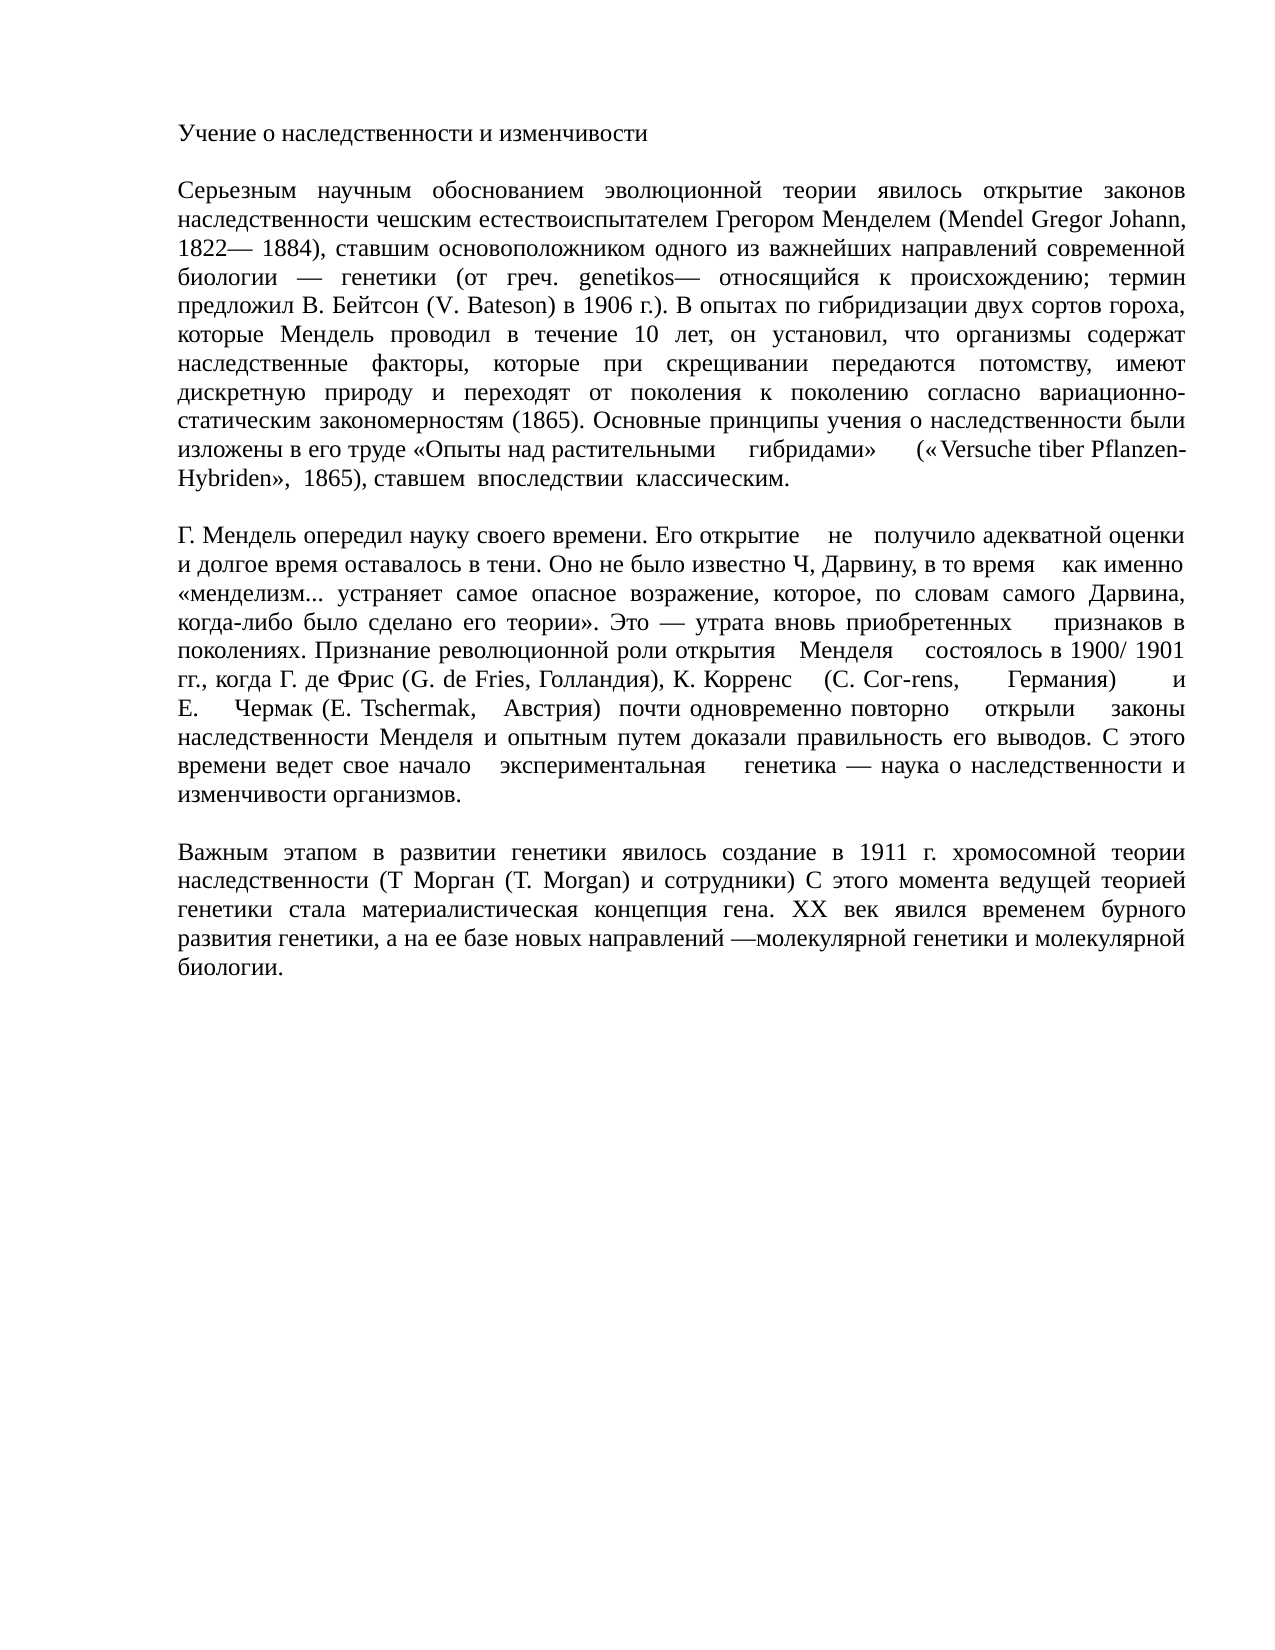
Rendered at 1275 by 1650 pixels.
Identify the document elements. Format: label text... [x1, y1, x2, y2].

text Г. Мендель опередил науку своего времени. Его открытие не получило адекватной оценки и долгое время оставалось в тени. Оно не было известно Ч, Дарвину, в то время как именно «менделизм... устраняет самое опасное возражение, которое, по словам самого Дарвина, когда-либо было сделано его теории». Это — утрата вновь приобретенных признаков в поколениях. Признание революционной роли открытия Менделя состоялось в 1900/ 1901 гг., когда Г. де Фрис (G. de Fries, Голландия), К. Корренс (С. Сог-rens, Германия) и Е. Чермак (Е. Tschermak, Австрия) почти одновременно повторно открыли законы наследственности Менделя и опытным путем доказали правильность его выводов. С этого времени ведет свое начало экспериментальная генетика — наука о наследственности и изменчивости организмов. [177, 521, 1186, 808]
text Серьезным научным обоснованием эволюционной теории явилось открытие законов наследственности чешским естествоиспытателем Грегором Менделем (Mendel Gregor Johann, 1822— 1884), ставшим основоположником одного из важнейших направлений современной биологии — генетики (от греч. genetikos— относящийся к происхождению; термин предложил В. Бейтсон (V. Bateson) в 1906 г.). В опытах по гибридизации двух сортов гороха, которые Мендель проводил в течение 10 лет, он установил, что организмы содержат наследственные факторы, которые при скрещивании передаются потомству, имеют дискретную природу и переходят от поколения к поколению согласно вариационно-статическим закономерностям (1865). Основные принципы учения о наследственности были изложены в его труде «Опыты над растительными гибридами» («Versuche tiber Pflanzen-Hybriden», 1865), ставшем впоследствии классическим. [177, 176, 1186, 492]
text Важным этапом в развитии генетики явилось создание в 1911 г. хромосомной теории наследственности (Т Морган (Т. Morgan) и сотрудники) С этого момента ведущей теорией генетики стала материалистическая концепция гена. XX век явился временем бурного развития генетики, а на ее базе новых направлений —молекулярной генетики и молекулярной биологии. [177, 837, 1186, 981]
text Учение о наследственности и изменчивости [177, 118, 1186, 147]
